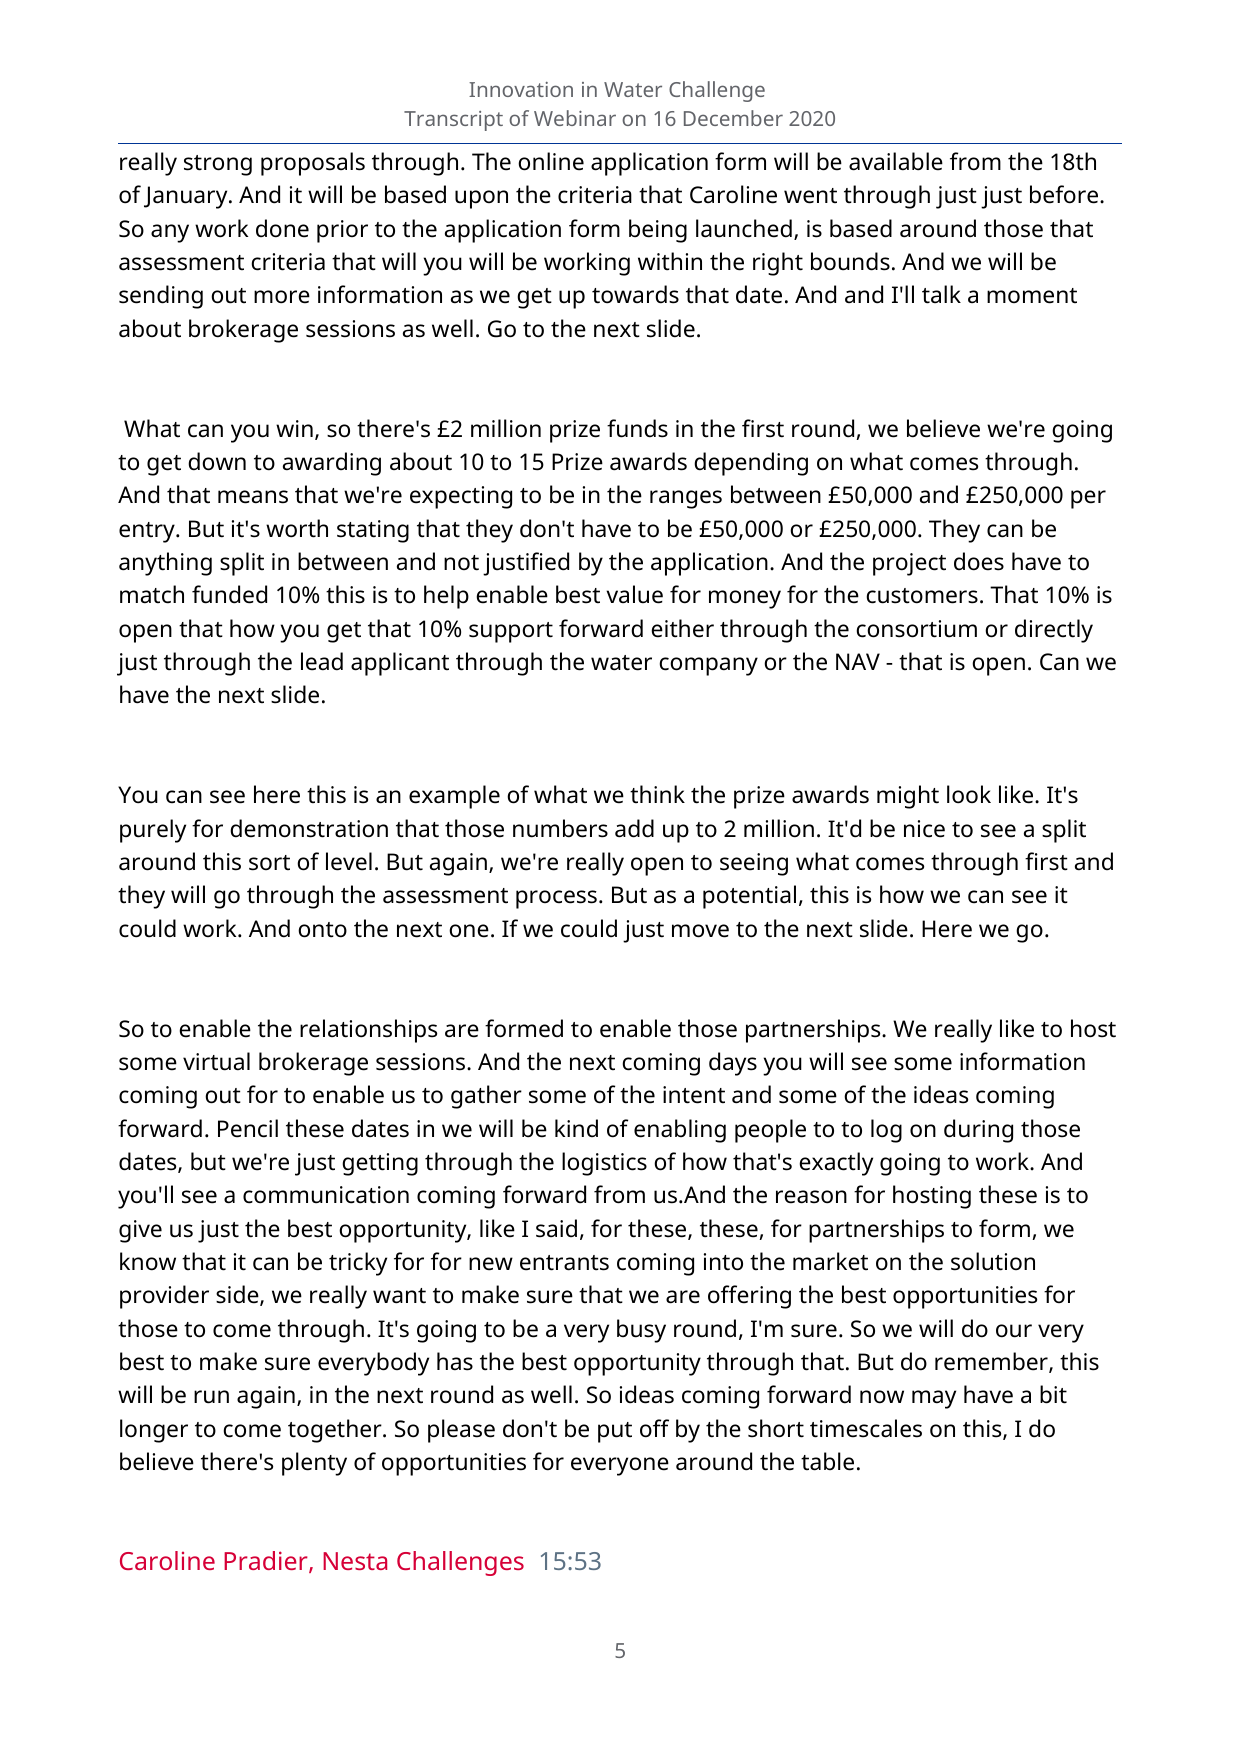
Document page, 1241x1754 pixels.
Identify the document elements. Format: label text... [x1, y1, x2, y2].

text So to enable the relationships are formed to enable those partnerships. We really like to host some virtual brokerage sessions. And the next coming days you will see some information coming out for to enable us to gather some of the intent and some of the ideas coming forward. Pencil these dates in we will be kind of enabling people to to log on during those dates, but we're just getting through the logistics of how that's exactly going to work. And you'll see a communication coming forward from us.And the reason for hosting these is to give us just the best opportunity, like I said, for these, these, for partnerships to form, we know that it can be tricky for for new entrants coming into the market on the solution provider side, we really want to make sure that we are offering the best opportunities for those to come through. It's going to be a very busy round, I'm sure. So we will do our very best to make sure everybody has the best opportunity through that. But do remember, this will be run again, in the next round as well. So ideas coming forward now may have a bit longer to come together. So please don't be put off by the short timescales on this, I do believe there's plenty of opportunities for everyone around the table. [118, 1010, 1122, 1477]
text Caroline Pradier, Nesta Challenges 15:53 [118, 1544, 1122, 1577]
text really strong proposals through. The online application form will be available from the 18th of January. And it will be based upon the criteria that Caroline went through just just before. So any work done prior to the application form being launched, is based around those that assessment criteria that will you will be working within the right bounds. And we will be sending out more information as we get up towards that date. And and I'll talk a moment about brokerage sessions as well. Go to the next slide. [118, 144, 1122, 344]
text You can see here this is an example of what we think the prize awards might look like. It's purely for demonstration that those numbers add up to 2 million. It'd be nice to see a split around this sort of level. But again, we're really open to seeing what comes through first and they will go through the assessment process. But as a potential, this is how we can see it could work. And onto the next one. If we could just move to the next slide. Here we go. [118, 777, 1122, 944]
text What can you win, so there's £2 million prize funds in the first round, we believe we're going to get down to awarding about 10 to 15 Prize awards depending on what comes through. And that means that we're expecting to be in the ranges between £50,000 and £250,000 per entry. But it's worth stating that they don't have to be £50,000 or £250,000. They can be anything split in between and not justified by the application. And the project does have to match funded 10% this is to help enable best value for money for the customers. That 10% is open that how you get that 10% support forward either through the consortium or directly just through the lead applicant through the water company or the NAV - that is open. Can we have the next slide. [118, 410, 1122, 710]
